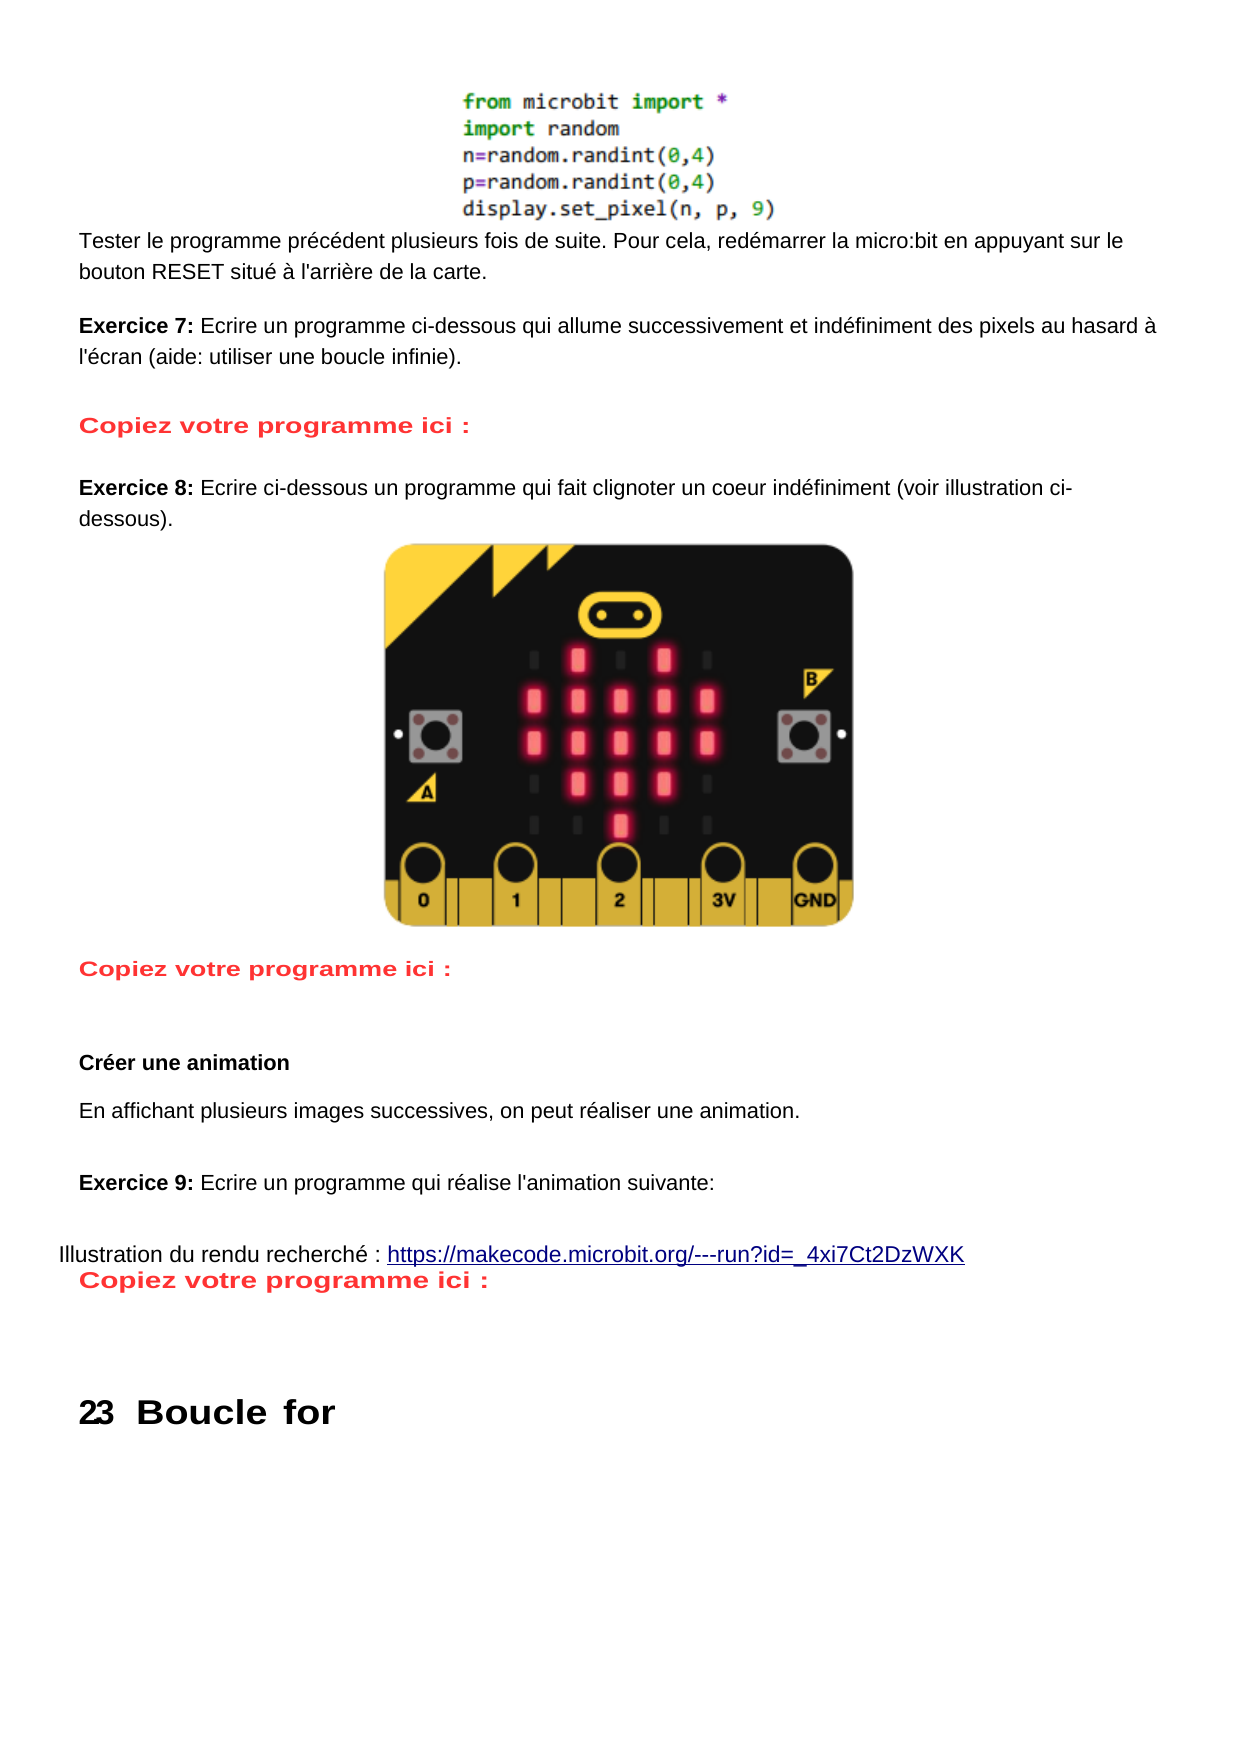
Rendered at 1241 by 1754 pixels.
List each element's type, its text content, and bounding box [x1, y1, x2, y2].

text Exercice 8: Ecrire ci-dessous un programme qui fait clignoter un coeur indéfiniment (voir illustration ci- dessous). [78, 474, 1076, 531]
text Exercice 7: Ecrire un programme ci-dessous qui allume successivement et indéfiniment des pixels au hasard à l'écran (aide: utiliser une boucle infinie). [78, 313, 1160, 369]
text Illustration du rendu recherché : https://makecode.microbit.org/---run?id=_4xi7Ct2DzWXK [58, 1241, 1188, 1267]
text Copiez votre programme ici : [78, 1267, 1188, 1294]
subtitle Boucle for [78, 1392, 1188, 1432]
text Tester le programme précédent plusieurs fois de suite. Pour cela, redémarrer la micro:bit en appuyant sur le bouton RESET situé à l'arrière de la carte. [78, 87, 1188, 284]
picture [378, 536, 868, 941]
text Exercice 9: Ecrire un programme qui réalise l'animation suivante: [78, 1170, 1188, 1195]
text Copiez votre programme ici : [78, 957, 1188, 981]
text Copiez votre programme ici : [78, 413, 1188, 438]
picture [455, 87, 792, 222]
text En affichant plusieurs images successives, on peut réaliser une animation. [78, 1098, 1188, 1123]
subtitle Créer une animation [78, 1050, 1188, 1075]
